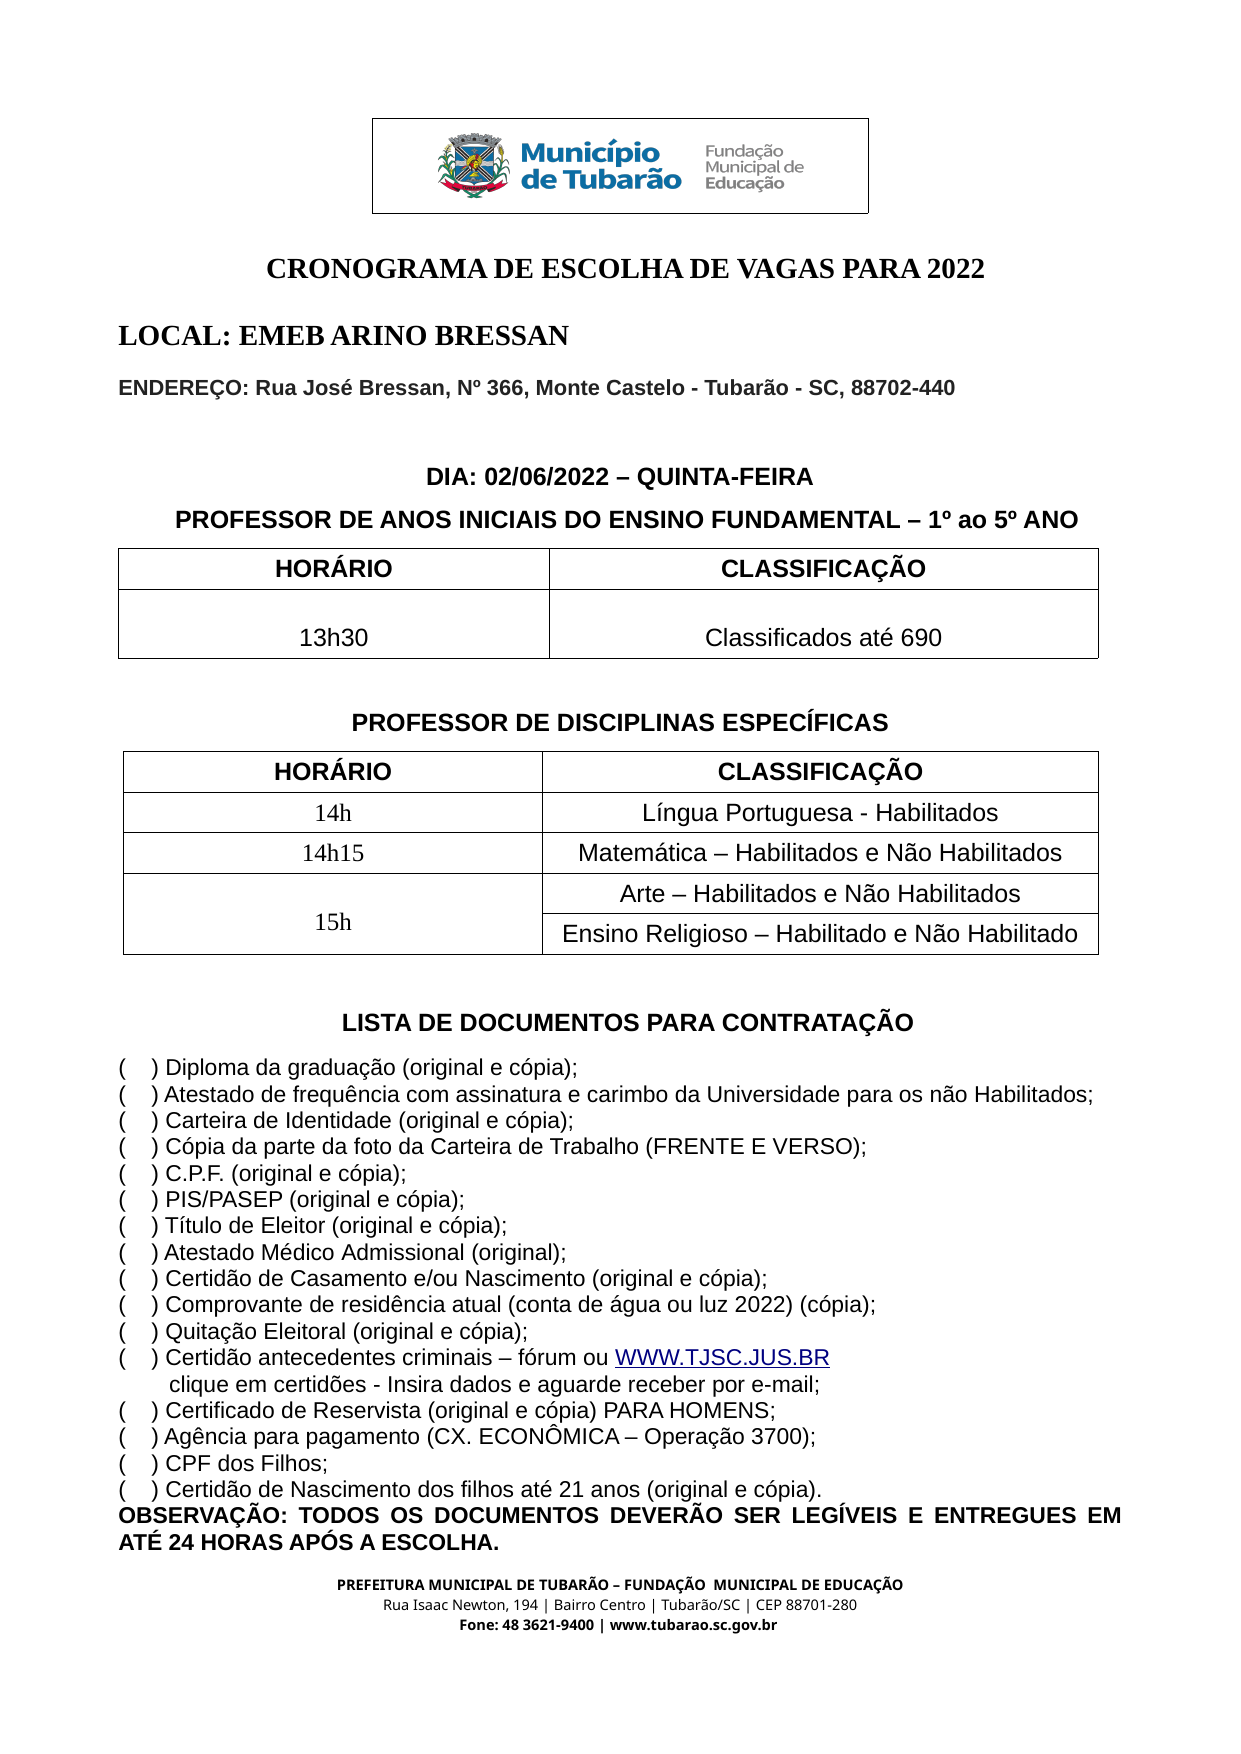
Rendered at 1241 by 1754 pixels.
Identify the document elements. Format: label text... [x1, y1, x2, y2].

text ( ) Quitação Eleitoral (original e cópia); [118, 1318, 1122, 1344]
text ( ) Título de Eleitor (original e cópia); [118, 1212, 1122, 1239]
text ( ) Certidão de Casamento e/ou Nascimento (original e cópia); [118, 1265, 1122, 1291]
text OBSERVAÇÃO: TODOS OS DOCUMENTOS DEVERÃO SER LEGÍVEIS E ENTREGUES EM ATÉ 24 HORAS APÓS A ESCOLHA. [118, 1502, 1122, 1555]
table_cell Ensino Religioso – Habilitado e Não Habilitado [543, 914, 1098, 953]
text ( ) Certidão de Nascimento dos filhos até 21 anos (original e cópia). [118, 1476, 1122, 1502]
text ( ) C.P.F. (original e cópia); [118, 1160, 1122, 1186]
table_header CLASSIFICAÇÃO [550, 549, 1098, 588]
text ( ) Comprovante de residência atual (conta de água ou luz 2022) (cópia); [118, 1291, 1122, 1318]
table_cell Classificados até 690 [550, 590, 1098, 658]
text PREFEITURA MUNICIPAL DE TUBARÃO – FUNDAÇÃO MUNICIPAL DE EDUCAÇÃO [118, 1575, 1122, 1595]
list ENDEREÇO: Rua José Bressan, Nº 366, Monte Castelo - Tubarão - SC, 88702-440 [118, 368, 1122, 402]
text PROFESSOR DE DISCIPLINAS ESPECÍFICAS [118, 708, 1122, 737]
text ( ) Atestado Médico Admissional (original); [118, 1239, 1122, 1265]
text ( ) Certificado de Reservista (original e cópia) PARA HOMENS; [118, 1397, 1122, 1423]
text ( ) Cópia da parte da foto da Carteira de Trabalho (FRENTE E VERSO); [118, 1133, 1122, 1160]
text ( ) Atestado de frequência com assinatura e carimbo da Universidade para os não Habilitados; [118, 1081, 1122, 1107]
list LOCAL: EMEB ARINO BRESSAN [118, 318, 1122, 352]
text ( ) Certidão antecedentes criminais – fórum ou WWW.TJSC.JUS.BR [118, 1344, 1122, 1371]
table_cell Arte – Habilitados e Não Habilitados [543, 874, 1098, 913]
text CRONOGRAMA DE ESCOLHA DE VAGAS PARA 2022 [118, 251, 1122, 284]
table_cell 14h15 [124, 833, 542, 873]
text ( ) Carteira de Identidade (original e cópia); [118, 1107, 1122, 1133]
table_header CLASSIFICAÇÃO [543, 752, 1098, 792]
table_cell 13h30 [119, 590, 549, 658]
text Fone: 48 3621-9400 | www.tubarao.sc.gov.br [118, 1615, 1122, 1634]
text ( ) PIS/PASEP (original e cópia); [118, 1186, 1122, 1212]
table_header HORÁRIO [119, 549, 549, 588]
text ( ) CPF dos Filhos; [118, 1449, 1122, 1476]
text LISTA DE DOCUMENTOS PARA CONTRATAÇÃO [118, 1004, 1122, 1037]
picture [373, 119, 868, 213]
table_cell 14h [124, 793, 542, 832]
text ( ) Agência para pagamento (CX. ECONÔMICA – Operação 3700); [118, 1423, 1122, 1449]
table_cell Matemática – Habilitados e Não Habilitados [543, 833, 1098, 873]
table_cell Língua Portuguesa - Habilitados [543, 793, 1098, 832]
list DIA: 02/06/2022 – QUINTA-FEIRA [118, 462, 1122, 491]
text clique em certidões - Insira dados e aguarde receber por e-mail; [118, 1371, 1122, 1397]
text PROFESSOR DE ANOS INICIAIS DO ENSINO FUNDAMENTAL – 1º ao 5º ANO [118, 505, 1122, 534]
table_header HORÁRIO [124, 752, 542, 792]
text Rua Isaac Newton, 194 | Bairro Centro | Tubarão/SC | CEP 88701-280 [118, 1595, 1122, 1615]
table_cell 15h [124, 874, 542, 953]
text ( ) Diploma da graduação (original e cópia); [118, 1054, 1122, 1081]
